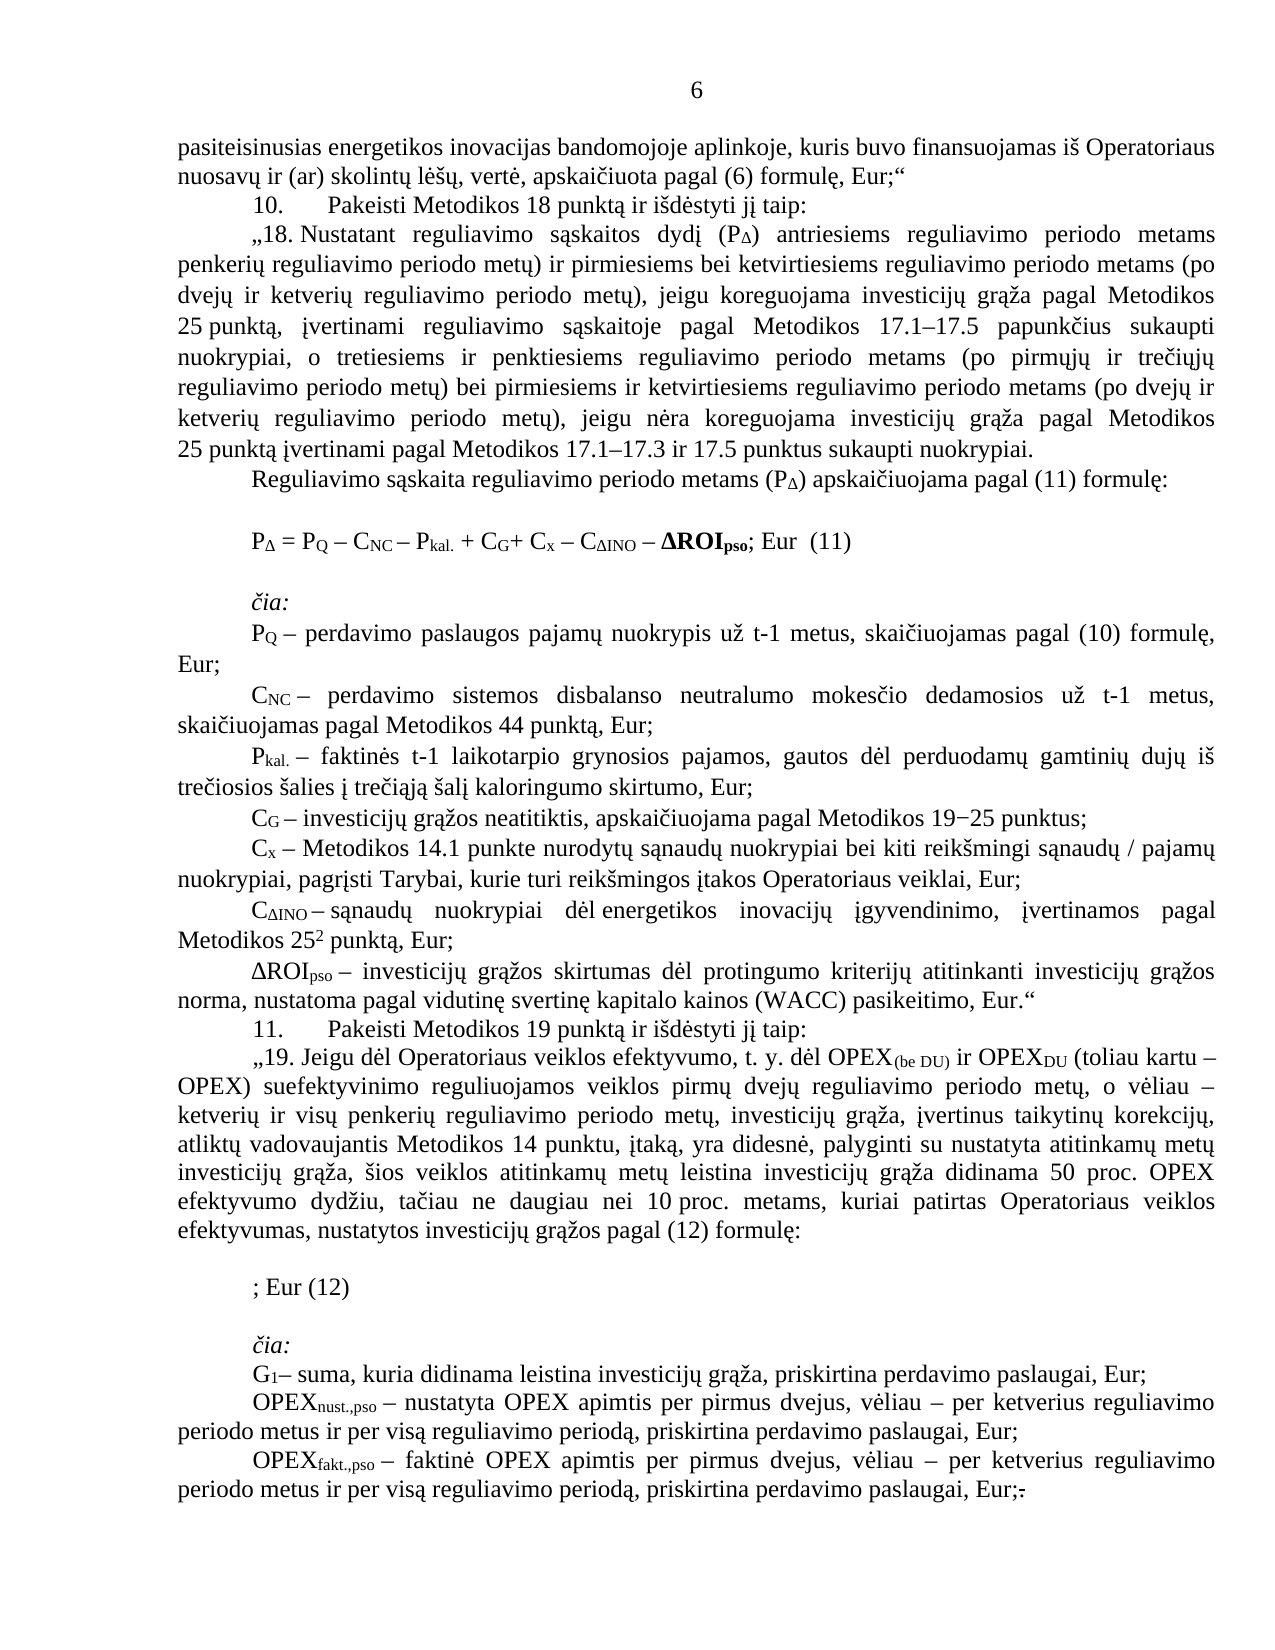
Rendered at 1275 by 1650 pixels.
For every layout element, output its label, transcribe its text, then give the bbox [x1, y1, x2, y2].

text čia: [177, 587, 1216, 616]
text „19. Jeigu dėl Operatoriaus veiklos efektyvumo, t. y. dėl OPEX(be DU) ir OPEXDU (toliau kartu – OPEX) suefektyvinimo reguliuojamos veiklos pirmų dvejų reguliavimo periodo metų, o vėliau – ketverių ir visų penkerių reguliavimo periodo metų, investicijų grąža, įvertinus taikytinų korekcijų, atliktų vadovaujantis Metodikos 14 punktu, įtaką, yra didesnė, palyginti su nustatyta atitinkamų metų investicijų grąža, šios veiklos atitinkamų metų leistina investicijų grąža didinama 50 proc. OPEX efektyvumo dydžiu, tačiau ne daugiau nei 10 proc. metams, kuriai patirtas Operatoriaus veiklos efektyvumas, nustatytos investicijų grąžos pagal (12) formulę: [177, 1042, 1216, 1244]
text P∆ = PQ – CNC – Pkal. + CG+ Cx – C∆INO – ∆ROIpso; Eur (11) [177, 526, 1216, 555]
text Pkal. – faktinės t-1 laikotarpio grynosios pajamos, gautos dėl perduodamų gamtinių dujų iš trečiosios šalies į trečiąją šalį kaloringumo skirtumo, Eur; [177, 741, 1216, 801]
text pasiteisinusias energetikos inovacijas bandomojoje aplinkoje, kuris buvo finansuojamas iš Operatoriaus nuosavų ir (ar) skolintų lėšų, vertė, apskaičiuota pagal (6) formulę, Eur;“ [177, 132, 1216, 190]
text „18. Nustatant reguliavimo sąskaitos dydį (P∆) antriesiems reguliavimo periodo metams penkerių reguliavimo periodo metų) ir pirmiesiems bei ketvirtiesiems reguliavimo periodo metams (po dvejų ir ketverių reguliavimo periodo metų), jeigu koreguojama investicijų grąža pagal Metodikos 25 punktą, įvertinami reguliavimo sąskaitoje pagal Metodikos 17.1–17.5 papunkčius sukaupti nuokrypiai, o tretiesiems ir penktiesiems reguliavimo periodo metams (po pirmųjų ir trečiųjų reguliavimo periodo metų) bei pirmiesiems ir ketvirtiesiems reguliavimo periodo metams (po dvejų ir ketverių reguliavimo periodo metų), jeigu nėra koreguojama investicijų grąža pagal Metodikos 25 punktą įvertinami pagal Metodikos 17.1–17.3 ir 17.5 punktus sukaupti nuokrypiai. [177, 219, 1216, 463]
text čia: [177, 1330, 1216, 1359]
text ∆ROIpso – investicijų grąžos skirtumas dėl protingumo kriterijų atitinkanti investicijų grąžos norma, nustatoma pagal vidutinę svertinę kapitalo kainos (WACC) pasikeitimo, Eur.“ [177, 956, 1216, 1014]
text 10. Pakeisti Metodikos 18 punktą ir išdėstyti jį taip: [177, 190, 1216, 219]
text OPEXfakt.,pso – faktinė OPEX apimtis per pirmus dvejus, vėliau – per ketverius reguliavimo periodo metus ir per visą reguliavimo periodą, priskirtina perdavimo paslaugai, Eur;. [177, 1445, 1216, 1502]
text CG – investicijų grąžos neatitiktis, apskaičiuojama pagal Metodikos 19−25 punktus; [177, 803, 1216, 831]
text 11. Pakeisti Metodikos 19 punktą ir išdėstyti jį taip: [177, 1014, 1216, 1042]
text PQ – perdavimo paslaugos pajamų nuokrypis už t-1 metus, skaičiuojamas pagal (10) formulę, Eur; [177, 618, 1216, 678]
text OPEXnust.,pso – nustatyta OPEX apimtis per pirmus dvejus, vėliau – per ketverius reguliavimo periodo metus ir per visą reguliavimo periodą, priskirtina perdavimo paslaugai, Eur; [177, 1387, 1216, 1445]
text ; Eur (12) [177, 1272, 1216, 1301]
text Cx – Metodikos 14.1 punkte nurodytų sąnaudų nuokrypiai bei kiti reikšmingi sąnaudų / pajamų nuokrypiai, pagrįsti Tarybai, kurie turi reikšmingos įtakos Operatoriaus veiklai, Eur; [177, 833, 1216, 893]
text CNC – perdavimo sistemos disbalanso neutralumo mokesčio dedamosios už t-1 metus, skaičiuojamas pagal Metodikos 44 punktą, Eur; [177, 680, 1216, 739]
text Reguliavimo sąskaita reguliavimo periodo metams (P∆) apskaičiuojama pagal (11) formulę: [177, 464, 1216, 493]
text C∆INO – sąnaudų nuokrypiai dėl energetikos inovacijų įgyvendinimo, įvertinamos pagal Metodikos 252 punktą, Eur; [177, 895, 1216, 954]
text G1– suma, kuria didinama leistina investicijų grąža, priskirtina perdavimo paslaugai, Eur; [177, 1359, 1216, 1387]
